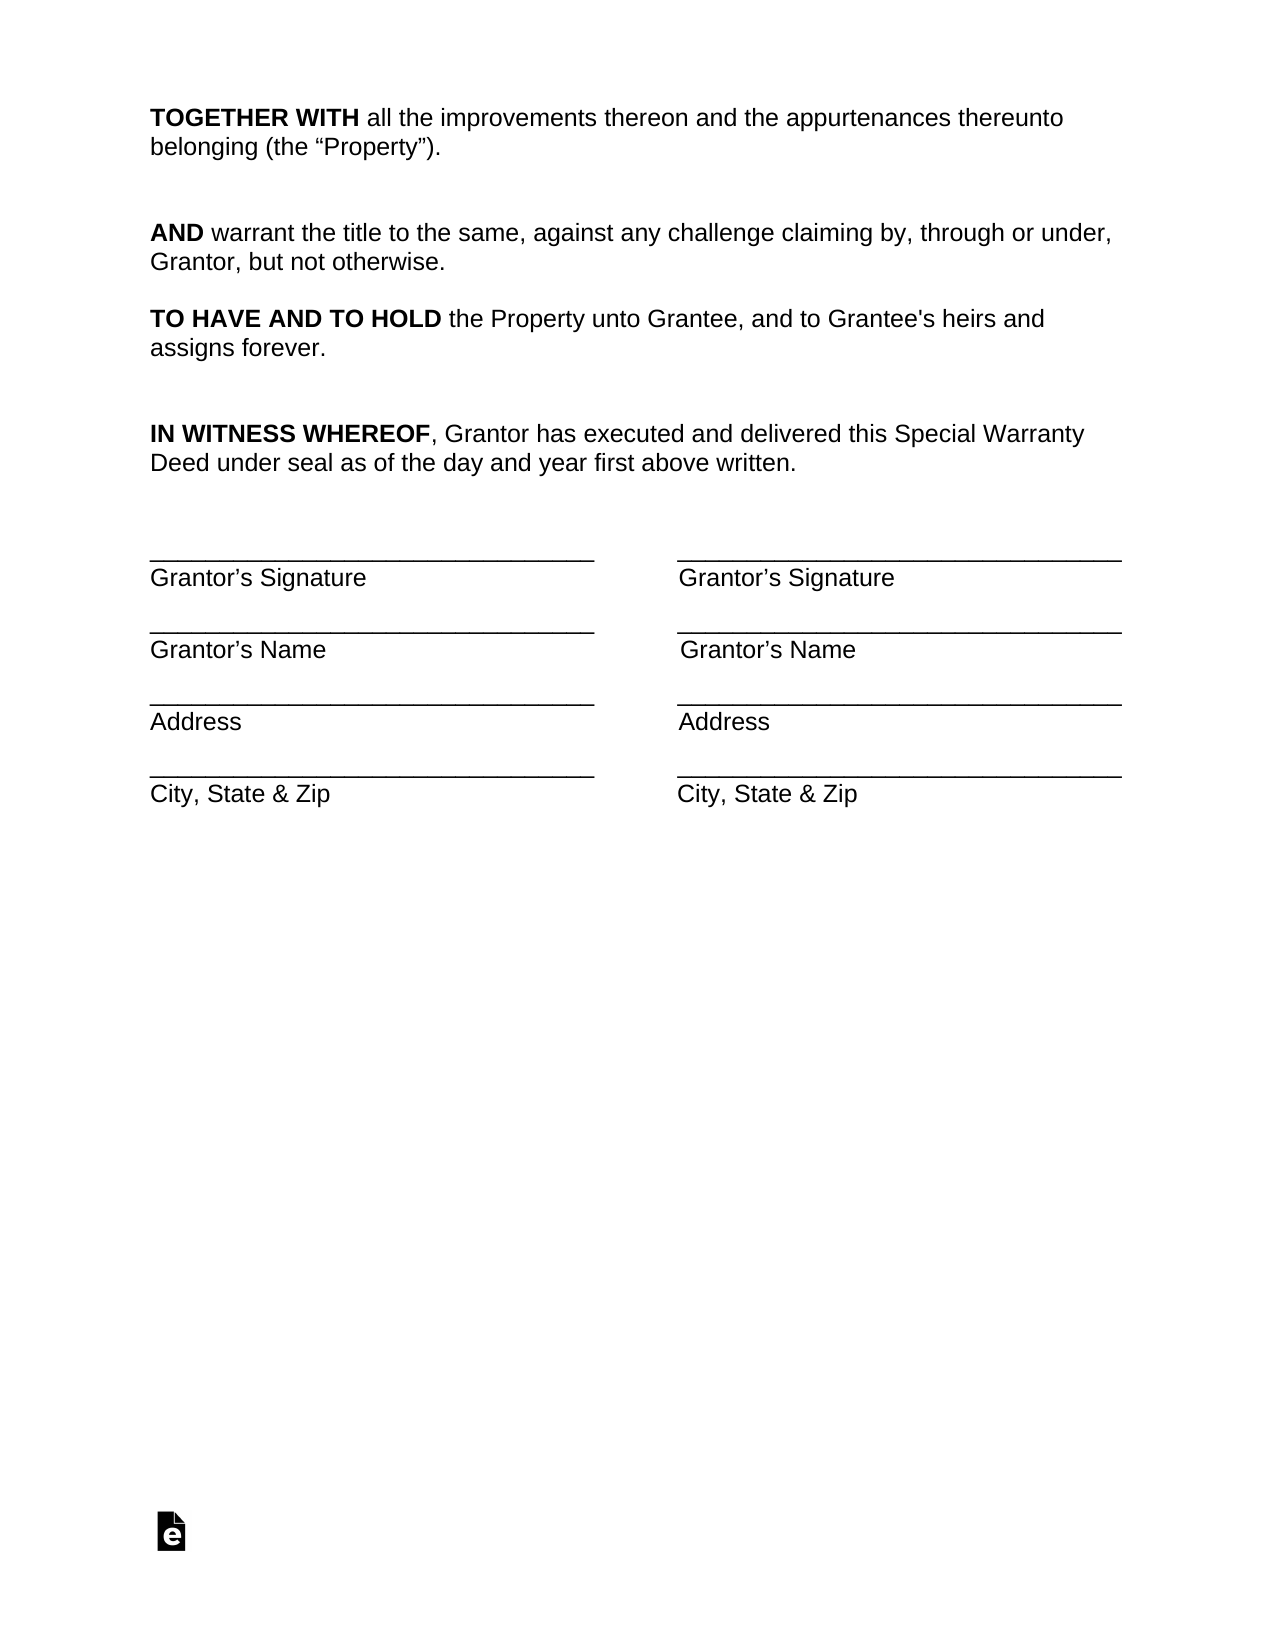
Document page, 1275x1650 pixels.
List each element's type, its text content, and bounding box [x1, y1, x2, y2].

text Address Address [150, 707, 1125, 736]
text TO HAVE AND TO HOLD the Property unto Grantee, and to Grantee's heirs and assigns forever. [150, 304, 1125, 362]
text ________________________________ ________________________________ [150, 678, 1125, 707]
text Grantor’s Name Grantor’s Name [150, 635, 1125, 664]
text Grantor’s Signature Grantor’s Signature [150, 563, 1125, 592]
text City, State & Zip City, State & Zip [150, 779, 1125, 807]
text AND warrant the title to the same, against any challenge claiming by, through or under, Grantor, but not otherwise. [150, 218, 1125, 276]
text ________________________________ ________________________________ [150, 606, 1125, 635]
text ________________________________ ________________________________ [150, 534, 1125, 563]
text ________________________________ ________________________________ [150, 750, 1125, 779]
text TOGETHER WITH all the improvements thereon and the appurtenances thereunto belonging (the “Property”). [150, 103, 1125, 161]
text IN WITNESS WHEREOF, Grantor has executed and delivered this Special Warranty Deed under seal as of the day and year first above written. [150, 419, 1125, 477]
